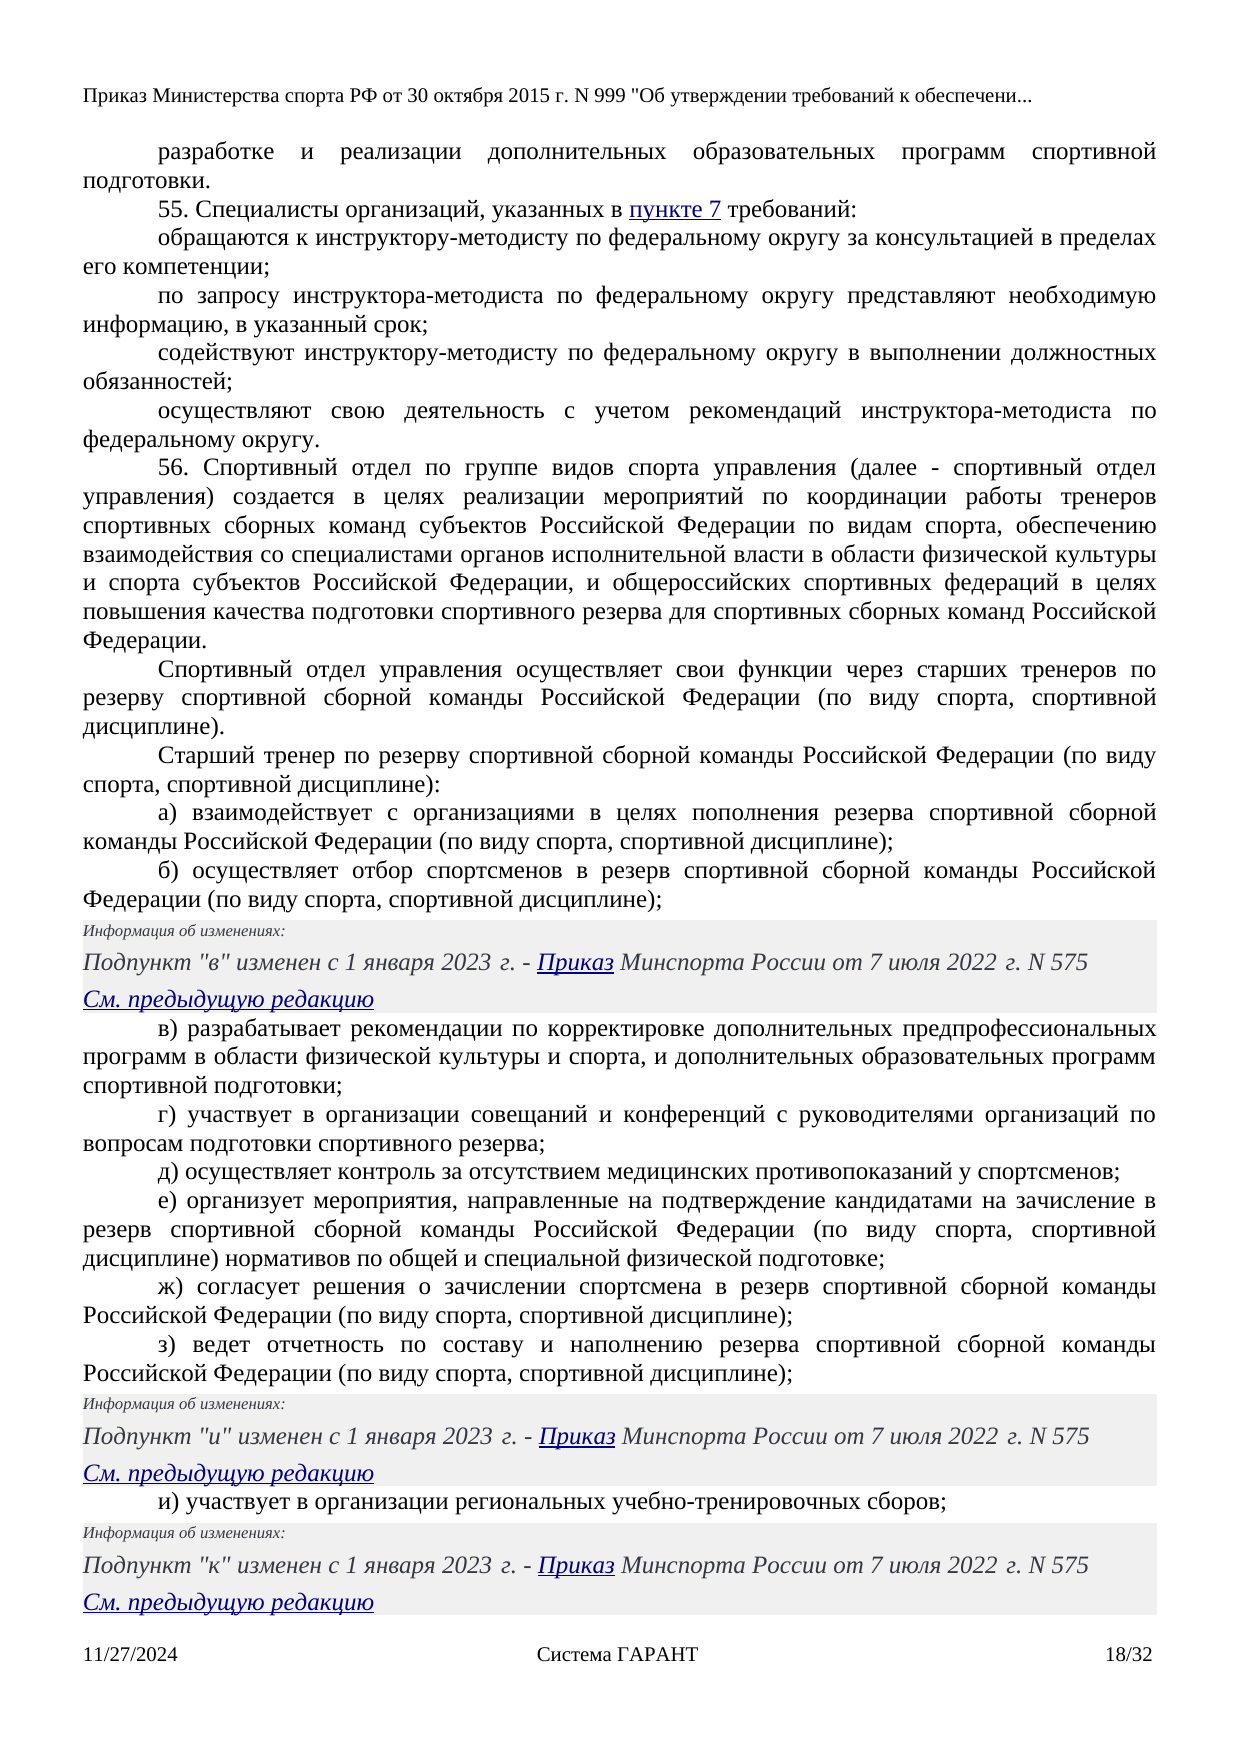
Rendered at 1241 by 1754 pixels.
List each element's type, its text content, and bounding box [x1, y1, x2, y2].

text 55. Специалисты организаций, указанных в пункте 7 требований: [83, 194, 1157, 222]
text г) участвует в организации совещаний и конференций с руководителями организаций по вопросам подготовки спортивного резерва; [83, 1099, 1157, 1156]
text См. предыдущую редакцию [377, 984, 1157, 1013]
text Подпункт "в" изменен с 1 января 2023 г. - Приказ Минспорта России от 7 июля 2022 г. N 575 [1091, 947, 1157, 976]
text содействуют инструктору-методисту по федеральному округу в выполнении должностных обязанностей; [83, 337, 1157, 395]
text д) осуществляет контроль за отсутствием медицинских противопоказаний у спортсменов; [83, 1156, 1157, 1185]
text ж) согласует решения о зачислении спортсмена в резерв спортивной сборной команды Российской Федерации (по виду спорта, спортивной дисциплине); [83, 1271, 1157, 1329]
text Подпункт "к" изменен с 1 января 2023 г. - Приказ Минспорта России от 7 июля 2022 г. N 575 [1091, 1550, 1157, 1579]
text разработке и реализации дополнительных образовательных программ спортивной подготовки. [83, 136, 1157, 194]
text в) разрабатывает рекомендации по корректировке дополнительных предпрофессиональных программ в области физической культуры и спорта, и дополнительных образовательных программ спортивной подготовки; [83, 1013, 1157, 1099]
text а) взаимодействует с организациями в целях пополнения резерва спортивной сборной команды Российской Федерации (по виду спорта, спортивной дисциплине); [83, 797, 1157, 855]
text б) осуществляет отбор спортсменов в резерв спортивной сборной команды Российской Федерации (по виду спорта, спортивной дисциплине); [83, 855, 1157, 912]
text Информация об изменениях: [287, 1394, 1157, 1413]
text обращаются к инструктору-методисту по федеральному округу за консультацией в пределах его компетенции; [83, 222, 1157, 280]
text Информация об изменениях: [287, 1523, 1157, 1542]
text 56. Спортивный отдел по группе видов спорта управления (далее - спортивный отдел управления) создается в целях реализации мероприятий по координации работы тренеров спортивных сборных команд субъектов Российской Федерации по видам спорта, обеспечению взаимодействия со специалистами органов исполнительной власти в области физической культуры и спорта субъектов Российской Федерации, и общероссийских спортивных федераций в целях повышения качества подготовки спортивного резерва для спортивных сборных команд Российской Федерации. [83, 452, 1157, 654]
text См. предыдущую редакцию [377, 1587, 1157, 1615]
text з) ведет отчетность по составу и наполнению резерва спортивной сборной команды Российской Федерации (по виду спорта, спортивной дисциплине); [83, 1329, 1157, 1386]
text и) участвует в организации региональных учебно-тренировочных сборов; [83, 1486, 1157, 1515]
text См. предыдущую редакцию [377, 1458, 1157, 1486]
text осуществляют свою деятельность с учетом рекомендаций инструктора-методиста по федеральному округу. [83, 395, 1157, 452]
text по запросу инструктора-методиста по федеральному округу представляют необходимую информацию, в указанный срок; [83, 280, 1157, 337]
text Информация об изменениях: [287, 920, 1157, 939]
text Спортивный отдел управления осуществляет свои функции через старших тренеров по резерву спортивной сборной команды Российской Федерации (по виду спорта, спортивной дисциплине). [83, 654, 1157, 740]
text Старший тренер по резерву спортивной сборной команды Российской Федерации (по виду спорта, спортивной дисциплине): [83, 740, 1157, 797]
text Подпункт "и" изменен с 1 января 2023 г. - Приказ Минспорта России от 7 июля 2022 г. N 575 [1092, 1421, 1157, 1450]
text е) организует мероприятия, направленные на подтверждение кандидатами на зачисление в резерв спортивной сборной команды Российской Федерации (по виду спорта, спортивной дисциплине) нормативов по общей и специальной физической подготовке; [83, 1185, 1157, 1271]
